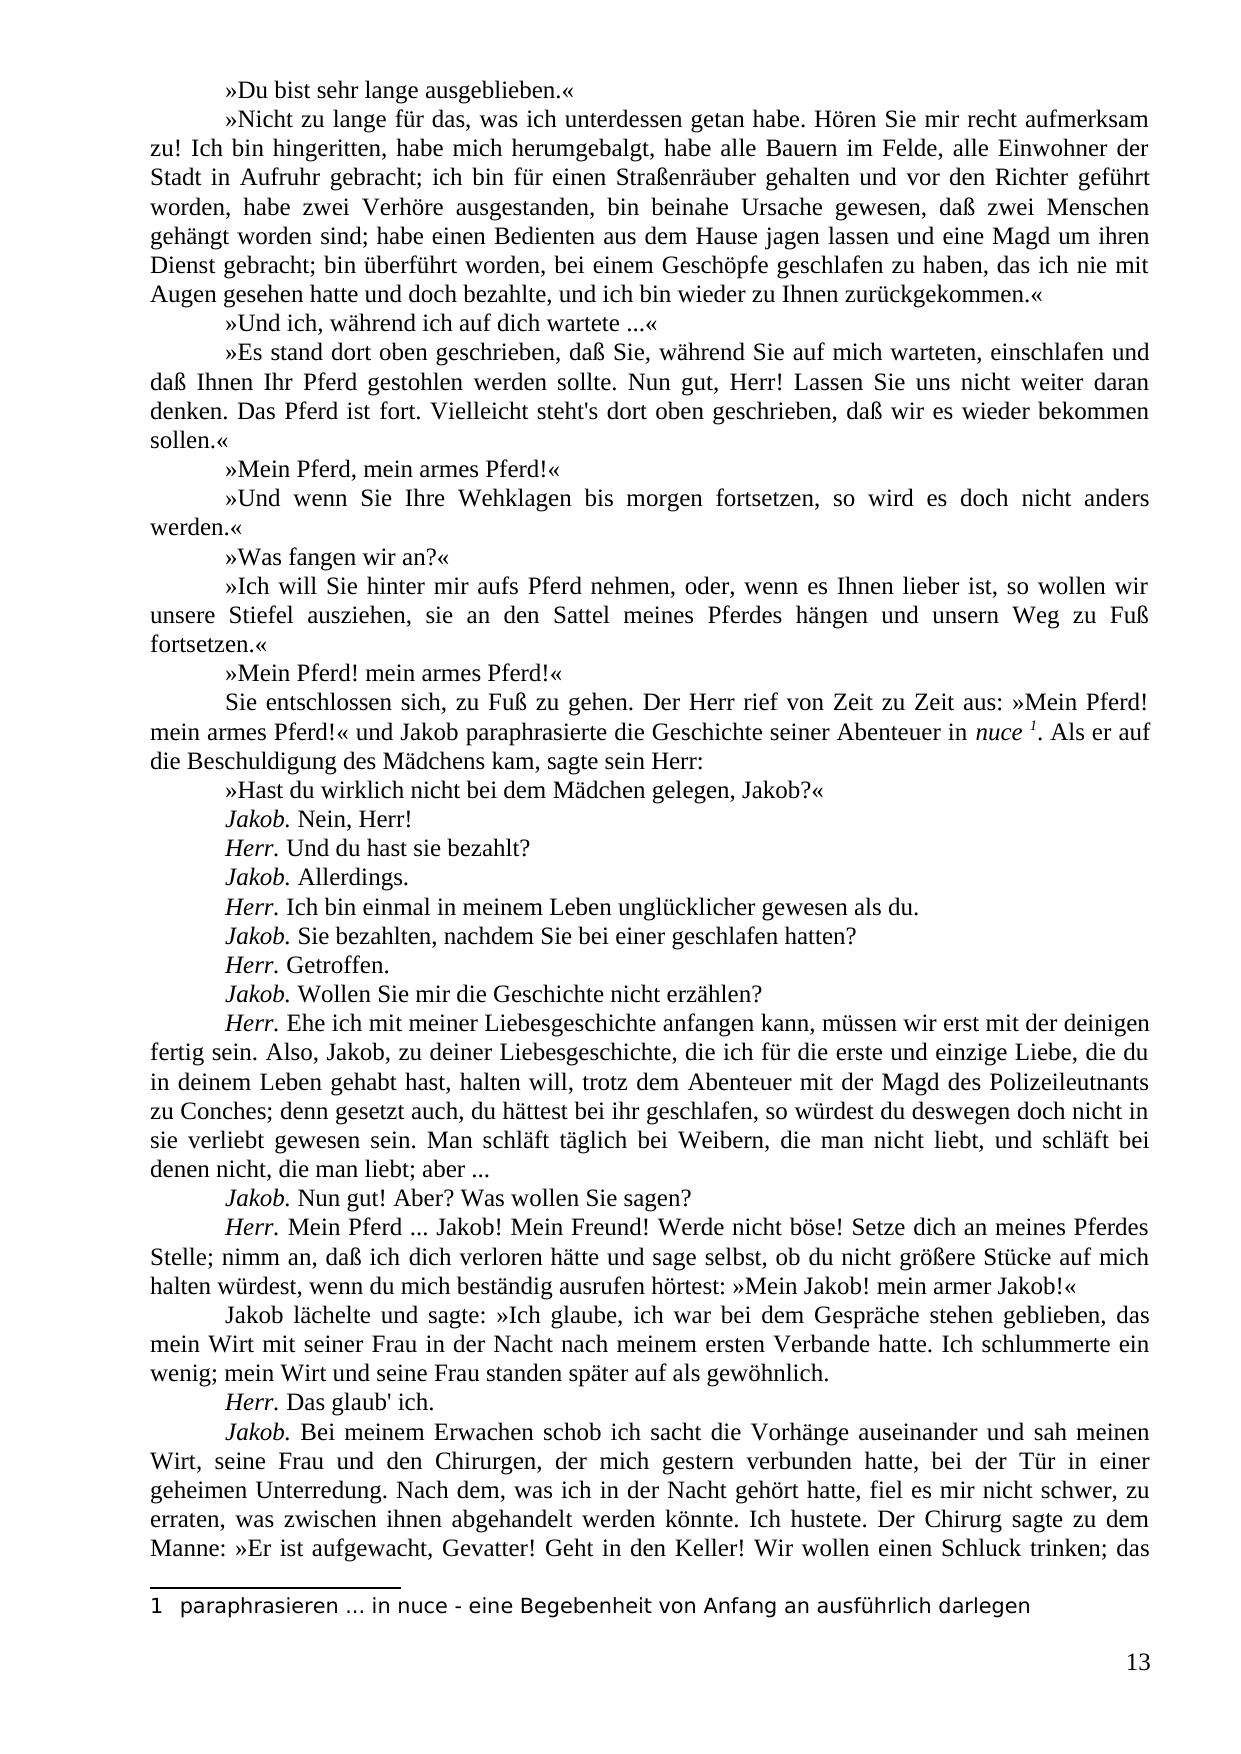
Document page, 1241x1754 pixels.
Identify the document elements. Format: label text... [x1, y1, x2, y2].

text »Nicht zu lange für das, was ich unterdessen getan habe. Hören Sie mir recht aufmerksam zu! Ich bin hingeritten, habe mich herumgebalgt, habe alle Bauern im Felde, alle Einwohner der Stadt in Aufruhr gebracht; ich bin für einen Straßenräuber gehalten und vor den Richter geführt worden, habe zwei Verhöre ausgestanden, bin beinahe Ursache gewesen, daß zwei Menschen gehängt worden sind; habe einen Bedienten aus dem Hause jagen lassen und eine Magd um ihren Dienst gebracht; bin überführt worden, bei einem Geschöpfe geschlafen zu haben, das ich nie mit Augen gesehen hatte und doch bezahlte, und ich bin wieder zu Ihnen zurückgekommen.« [150, 104, 1151, 308]
text Sie entschlossen sich, zu Fuß zu gehen. Der Herr rief von Zeit zu Zeit aus: »Mein Pferd! mein armes Pferd!« und Jakob paraphrasierte die Geschichte seiner Abenteuer in nuce . Als er auf die Beschuldigung des Mädchens kam, sagte sein Herr: [150, 687, 1151, 774]
text »Ich will Sie hinter mir aufs Pferd nehmen, oder, wenn es Ihnen lieber ist, so wollen wir unsere Stiefel ausziehen, sie an den Sattel meines Pferdes hängen und unsern Weg zu Fuß fortsetzen.« [150, 570, 1151, 658]
text Herr. Getroffen. [150, 949, 1151, 979]
text Herr. Ehe ich mit meiner Liebesgeschichte anfangen kann, müssen wir erst mit der deinigen fertig sein. Also, Jakob, zu deiner Liebesgeschichte, die ich für die erste und einzige Liebe, die du in deinem Leben gehabt hast, halten will, trotz dem Abenteuer mit der Magd des Polizeileutnants zu Conches; denn gesetzt auch, du hättest bei ihr geschlafen, so würdest du deswegen doch nicht in sie verliebt gewesen sein. Man schläft täglich bei Weibern, die man nicht liebt, und schläft bei denen nicht, die man liebt; aber ... [150, 1008, 1151, 1183]
text »Und ich, während ich auf dich wartete ...« [150, 308, 1151, 337]
text Herr. Ich bin einmal in meinem Leben unglücklicher gewesen als du. [150, 891, 1151, 920]
text Jakob. Nein, Herr! [150, 804, 1151, 833]
text Herr. Das glaub' ich. [150, 1387, 1151, 1416]
text Jakob. Sie bezahlten, nachdem Sie bei einer geschlafen hatten? [150, 920, 1151, 949]
text »Es stand dort oben geschrieben, daß Sie, während Sie auf mich warteten, einschlafen und daß Ihnen Ihr Pferd gestohlen werden sollte. Nun gut, Herr! Lassen Sie uns nicht weiter daran denken. Das Pferd ist fort. Vielleicht steht's dort oben geschrieben, daß wir es wieder bekommen sollen.« [150, 337, 1151, 454]
text Jakob. Wollen Sie mir die Geschichte nicht erzählen? [150, 979, 1151, 1008]
text Jakob. Bei meinem Erwachen schob ich sacht die Vorhänge auseinander und sah meinen Wirt, seine Frau und den Chirurgen, der mich gestern verbunden hatte, bei der Tür in einer geheimen Unterredung. Nach dem, was ich in der Nacht gehört hatte, fiel es mir nicht schwer, zu erraten, was zwischen ihnen abgehandelt werden könnte. Ich hustete. Der Chirurg sagte zu dem Manne: »Er ist aufgewacht, Gevatter! Geht in den Keller! Wir wollen einen Schluck trinken; das [150, 1416, 1151, 1562]
text Herr. Und du hast sie bezahlt? [150, 833, 1151, 862]
text paraphrasieren ... in nuce - eine Begebenheit von Anfang an ausführlich darlegen [150, 1594, 1151, 1618]
text »Was fangen wir an?« [150, 541, 1151, 570]
text »Hast du wirklich nicht bei dem Mädchen gelegen, Jakob?« [150, 774, 1151, 804]
text »Mein Pferd, mein armes Pferd!« [150, 454, 1151, 483]
text Herr. Mein Pferd ... Jakob! Mein Freund! Werde nicht böse! Setze dich an meines Pferdes Stelle; nimm an, daß ich dich verloren hätte und sage selbst, ob du nicht größere Stücke auf mich halten würdest, wenn du mich beständig ausrufen hörtest: »Mein Jakob! mein armer Jakob!« [150, 1212, 1151, 1299]
text »Und wenn Sie Ihre Wehklagen bis morgen fortsetzen, so wird es doch nicht anders werden.« [150, 483, 1151, 541]
text Jakob. Allerdings. [150, 862, 1151, 891]
text »Du bist sehr lange ausgeblieben.« [150, 75, 1151, 104]
text Jakob. Nun gut! Aber? Was wollen Sie sagen? [150, 1183, 1151, 1212]
text Jakob lächelte und sagte: »Ich glaube, ich war bei dem Gespräche stehen geblieben, das mein Wirt mit seiner Frau in der Nacht nach meinem ersten Verbande hatte. Ich schlummerte ein wenig; mein Wirt und seine Frau standen später auf als gewöhnlich. [150, 1299, 1151, 1387]
text »Mein Pferd! mein armes Pferd!« [150, 658, 1151, 687]
